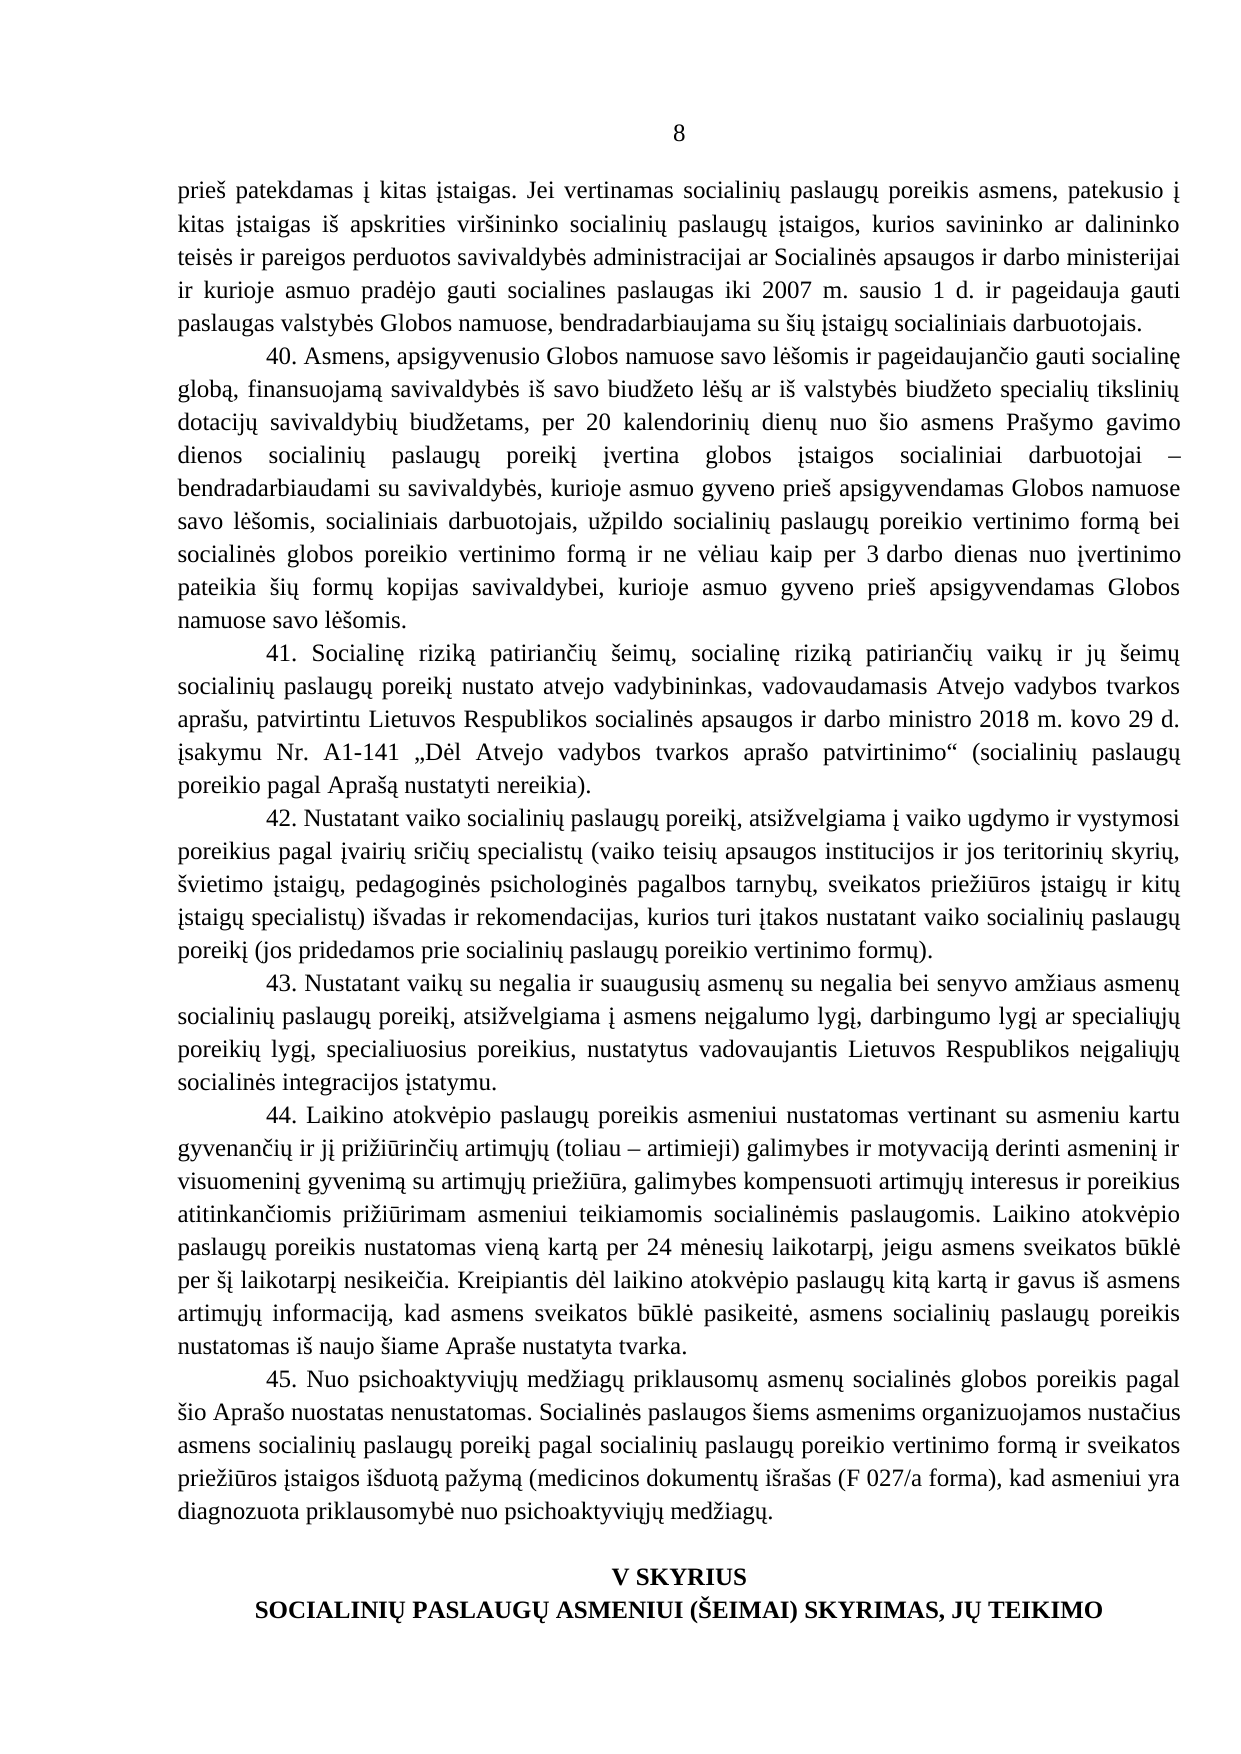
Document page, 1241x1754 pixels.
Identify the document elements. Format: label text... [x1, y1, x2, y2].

text 42. Nustatant vaiko socialinių paslaugų poreikį, atsižvelgiama į vaiko ugdymo ir vystymosi poreikius pagal įvairių sričių specialistų (vaiko teisių apsaugos institucijos ir jos teritorinių skyrių, švietimo įstaigų, pedagoginės psichologinės pagalbos tarnybų, sveikatos priežiūros įstaigų ir kitų įstaigų specialistų) išvadas ir rekomendacijas, kurios turi įtakos nustatant vaiko socialinių paslaugų poreikį (jos pridedamos prie socialinių paslaugų poreikio vertinimo formų). [177, 803, 1181, 964]
text 41. Socialinę riziką patiriančių šeimų, socialinę riziką patiriančių vaikų ir jų šeimų socialinių paslaugų poreikį nustato atvejo vadybininkas, vadovaudamasis Atvejo vadybos tvarkos aprašu, patvirtintu Lietuvos Respublikos socialinės apsaugos ir darbo ministro 2018 m. kovo 29 d. įsakymu Nr. A1-141 „Dėl Atvejo vadybos tvarkos aprašo patvirtinimo“ (socialinių paslaugų poreikio pagal Aprašą nustatyti nereikia). [177, 638, 1181, 799]
text 44. Laikino atokvėpio paslaugų poreikis asmeniui nustatomas vertinant su asmeniu kartu gyvenančių ir jį prižiūrinčių artimųjų (toliau – artimieji) galimybes ir motyvaciją derinti asmeninį ir visuomeninį gyvenimą su artimųjų priežiūra, galimybes kompensuoti artimųjų interesus ir poreikius atitinkančiomis prižiūrimam asmeniui teikiamomis socialinėmis paslaugomis. Laikino atokvėpio paslaugų poreikis nustatomas vieną kartą per 24 mėnesių laikotarpį, jeigu asmens sveikatos būklė per šį laikotarpį nesikeičia. Kreipiantis dėl laikino atokvėpio paslaugų kitą kartą ir gavus iš asmens artimųjų informaciją, kad asmens sveikatos būklė pasikeitė, asmens socialinių paslaugų poreikis nustatomas iš naujo šiame Apraše nustatyta tvarka. [177, 1100, 1181, 1360]
text 45. Nuo psichoaktyviųjų medžiagų priklausomų asmenų socialinės globos poreikis pagal šio Aprašo nuostatas nenustatomas. Socialinės paslaugos šiems asmenims organizuojamos nustačius asmens socialinių paslaugų poreikį pagal socialinių paslaugų poreikio vertinimo formą ir sveikatos priežiūros įstaigos išduotą pažymą (medicinos dokumentų išrašas (F 027/a forma), kad asmeniui yra diagnozuota priklausomybė nuo psichoaktyviųjų medžiagų. [177, 1364, 1181, 1525]
text 43. Nustatant vaikų su negalia ir suaugusių asmenų su negalia bei senyvo amžiaus asmenų socialinių paslaugų poreikį, atsižvelgiama į asmens neįgalumo lygį, darbingumo lygį ar specialiųjų poreikių lygį, specialiuosius poreikius, nustatytus vadovaujantis Lietuvos Respublikos neįgaliųjų socialinės integracijos įstatymu. [177, 968, 1181, 1096]
text 40. Asmens, apsigyvenusio Globos namuose savo lėšomis ir pageidaujančio gauti socialinę globą, finansuojamą savivaldybės iš savo biudžeto lėšų ar iš valstybės biudžeto specialių tikslinių dotacijų savivaldybių biudžetams, per 20 kalendorinių dienų nuo šio asmens Prašymo gavimo dienos socialinių paslaugų poreikį įvertina globos įstaigos socialiniai darbuotojai – bendradarbiaudami su savivaldybės, kurioje asmuo gyveno prieš apsigyvendamas Globos namuose savo lėšomis, socialiniais darbuotojais, užpildo socialinių paslaugų poreikio vertinimo formą bei socialinės globos poreikio vertinimo formą ir ne vėliau kaip per 3 darbo dienas nuo įvertinimo pateikia šių formų kopijas savivaldybei, kurioje asmuo gyveno prieš apsigyvendamas Globos namuose savo lėšomis. [177, 341, 1181, 634]
text V SKYRIUS [177, 1562, 1181, 1591]
text prieš patekdamas į kitas įstaigas. Jei vertinamas socialinių paslaugų poreikis asmens, patekusio į kitas įstaigas iš apskrities viršininko socialinių paslaugų įstaigos, kurios savininko ar dalininko teisės ir pareigos perduotos savivaldybės administracijai ar Socialinės apsaugos ir darbo ministerijai ir kurioje asmuo pradėjo gauti socialines paslaugas iki 2007 m. sausio 1 d. ir pageidauja gauti paslaugas valstybės Globos namuose, bendradarbiaujama su šių įstaigų socialiniais darbuotojais. [177, 176, 1181, 336]
text SOCIALINIŲ PASLAUGŲ ASMENIUI (ŠEIMAI) SKYRIMAS, JŲ TEIKIMO [177, 1596, 1181, 1624]
